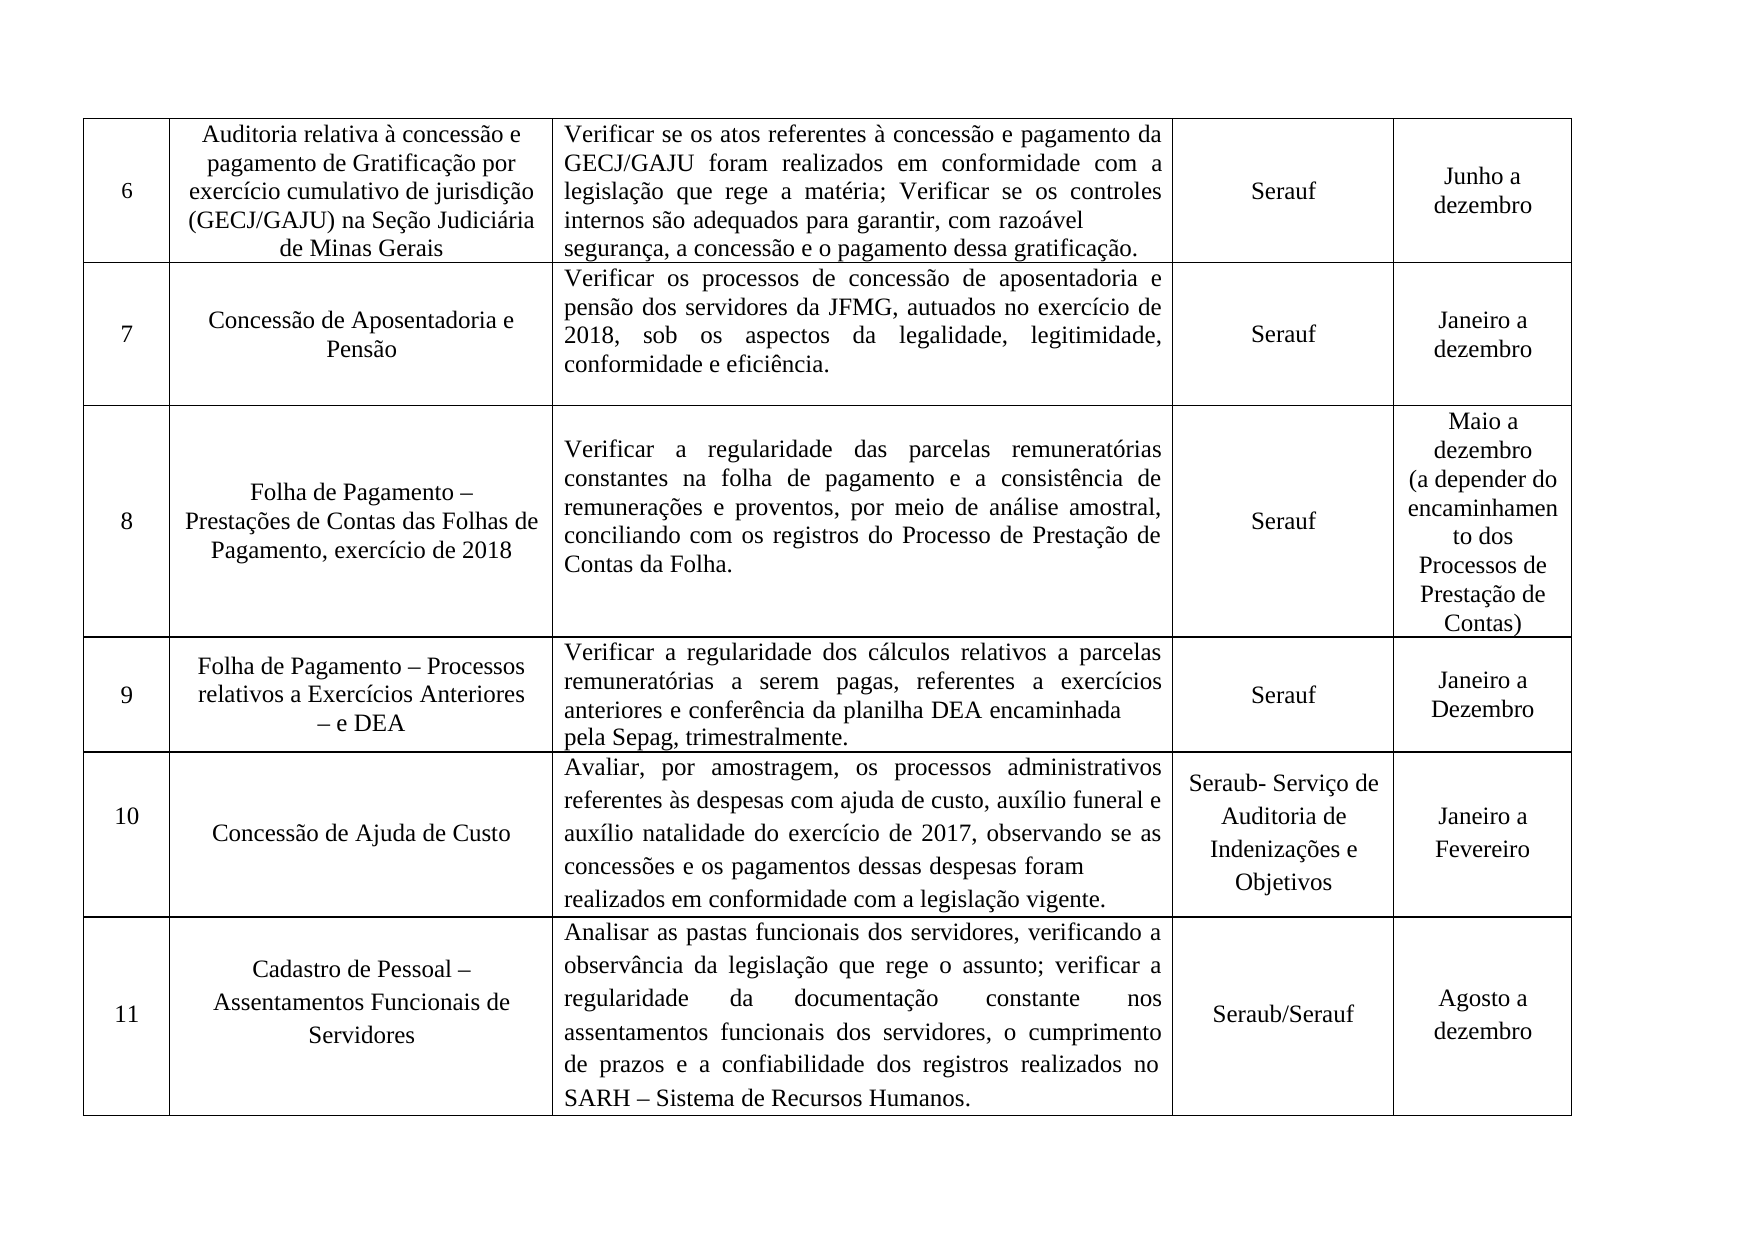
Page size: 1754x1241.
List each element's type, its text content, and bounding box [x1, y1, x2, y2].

table_cell Verificar a regularidade dos cálculos relativos a parcelas remuneratórias a serem pagas, referentes a exercícios anteriores e conferência da planilha DEA encaminhada pela Sepag, trimestralmente. [553, 638, 1172, 751]
table_cell 9 [84, 638, 169, 751]
table_header Auditoria relativa à concessão e pagamento de Gratificação por exercício cumulativo de jurisdição (GECJ/GAJU) na Seção Judiciária de Minas Gerais [170, 119, 552, 262]
table_cell Verificar a regularidade das parcelas remuneratórias constantes na folha de pagamento e a consistência de remunerações e proventos, por meio de análise amostral, conciliando com os registros do Processo de Prestação de Contas da Folha. [553, 406, 1172, 636]
table_cell Serauf [1173, 263, 1393, 405]
table_cell 10 [84, 753, 169, 916]
table_cell Seraub/Serauf [1173, 918, 1393, 1115]
table_cell Folha de Pagamento – Processos relativos a Exercícios Anteriores – e DEA [170, 638, 552, 751]
table_cell Avaliar, por amostragem, os processos administrativos referentes às despesas com ajuda de custo, auxílio funeral e auxílio natalidade do exercício de 2017, observando se as concessões e os pagamentos dessas despesas foram realizados em conformidade com a legislação vigente. [553, 753, 1172, 916]
table_cell Folha de Pagamento – Prestações de Contas das Folhas de Pagamento, exercício de 2018 [170, 406, 552, 636]
table_cell Cadastro de Pessoal – Assentamentos Funcionais de Servidores [170, 918, 552, 1115]
table_cell Verificar os processos de concessão de aposentadoria e pensão dos servidores da JFMG, autuados no exercício de 2018, sob os aspectos da legalidade, legitimidade, conformidade e eficiência. [553, 263, 1172, 405]
table_cell 11 [84, 918, 169, 1115]
table_cell Agosto a dezembro [1394, 918, 1571, 1115]
table_cell Serauf [1173, 638, 1393, 751]
table_cell Seraub- Serviço de Auditoria de Indenizações e Objetivos [1173, 753, 1393, 916]
table_header 6 [84, 119, 169, 262]
table_header Verificar se os atos referentes à concessão e pagamento da GECJ/GAJU foram realizados em conformidade com a legislação que rege a matéria; Verificar se os controles internos são adequados para garantir, com razoável segurança, a concessão e o pagamento dessa gratificação. [553, 119, 1172, 262]
table_header Serauf [1173, 119, 1393, 262]
table_cell Maio a dezembro (a depender do encaminhamen to dos Processos de Prestação de Contas) [1394, 406, 1571, 636]
table_cell Janeiro a dezembro [1394, 263, 1571, 405]
table_cell 7 [84, 263, 169, 405]
table_cell Concessão de Aposentadoria e Pensão [170, 263, 552, 405]
table_cell Concessão de Ajuda de Custo [170, 753, 552, 916]
table_cell Analisar as pastas funcionais dos servidores, verificando a observância da legislação que rege o assunto; verificar a regularidade da documentação constante nos assentamentos funcionais dos servidores, o cumprimento de prazos e a confiabilidade dos registros realizados no SARH – Sistema de Recursos Humanos. [553, 918, 1172, 1115]
table_cell Serauf [1173, 406, 1393, 636]
table_header Junho a dezembro [1394, 119, 1571, 262]
table_cell Janeiro a Fevereiro [1394, 753, 1571, 916]
table_cell Janeiro a Dezembro [1394, 638, 1571, 751]
table_cell 8 [84, 406, 169, 636]
